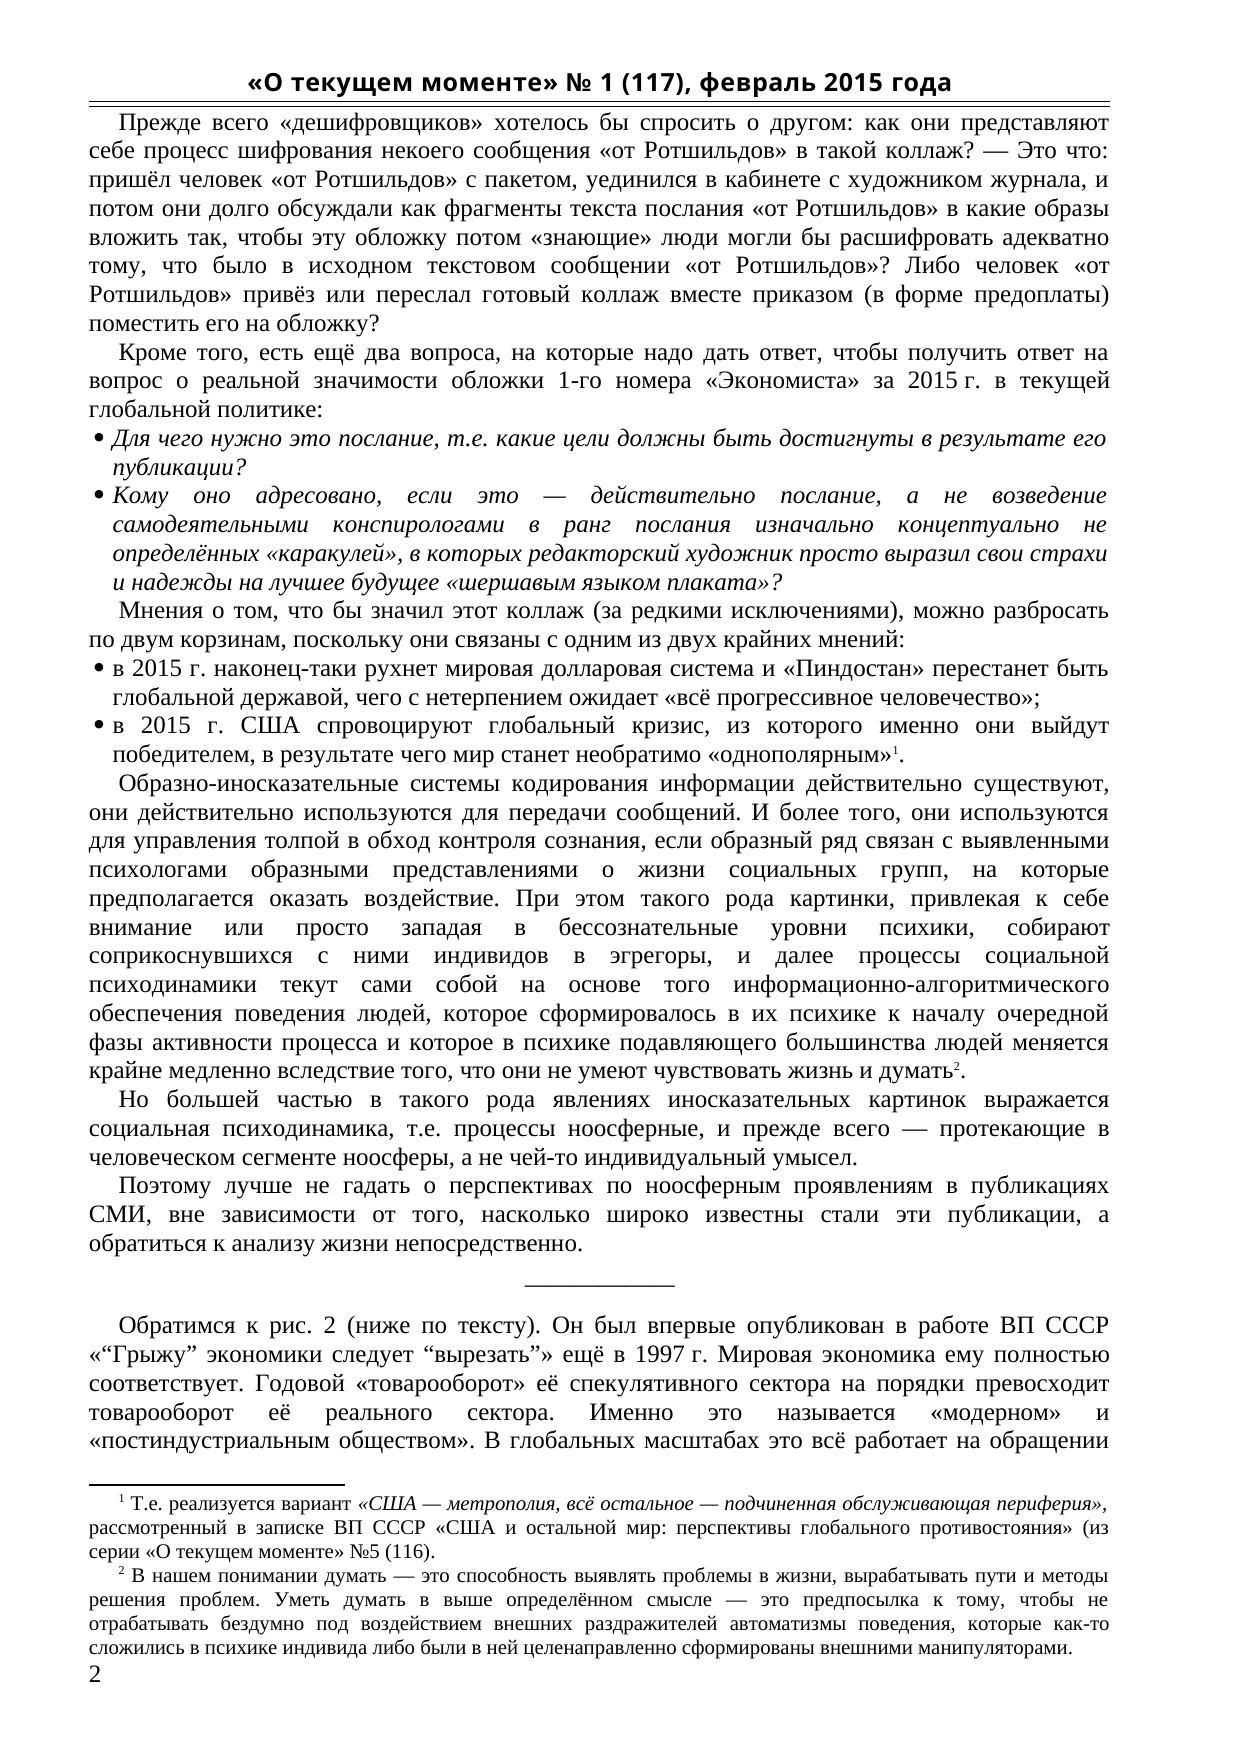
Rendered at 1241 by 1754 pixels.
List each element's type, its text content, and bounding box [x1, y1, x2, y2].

text —————— [89, 1269, 1110, 1298]
text Обратимся к рис. 2 (ниже по тексту). Он был впервые опубликован в работе ВП СССР «“Грыжу” экономики следует “вырезать”» ещё в 1997 г. Мировая экономика ему полностью соответствует. Годовой «товарооборот» её спекулятивного сектора на порядки превосходит товарооборот её реального сектора. Именно это называется «модерном» и «постиндустриальным обществом». В глобальных масштабах это всё работает на обращении [89, 1310, 1110, 1454]
text Образно-иносказательные системы кодирования информации действительно существуют, они действительно используются для передачи сообщений. И более того, они используются для управления толпой в обход контроля сознания, если образный ряд связан с выявленными психологами образными представлениями о жизни социальных групп, на которые предполагается оказать воздействие. При этом такого рода картинки, привлекая к себе внимание или просто западая в бессознательные уровни психики, собирают соприкоснувшихся с ними индивидов в эгрегоры, и далее процессы социальной психодинамики текут сами собой на основе того информационно-алгоритмического обеспечения поведения людей, которое сформировалось в их психике к началу очередной фазы активности процесса и которое в психике подавляющего большинства людей меняется крайне медленно вследствие того, что они не умеют чувствовать жизнь и думать. [89, 768, 1110, 1084]
text Но большей частью в такого рода явлениях иносказательных картинок выражается социальная психодинамика, т.е. процессы ноосферные, и прежде всего — протекающие в человеческом сегменте ноосферы, а не чей-то индивидуальный умысел. [89, 1084, 1110, 1170]
list Т.е. реализуется вариант «США — метрополия, всё остальное — подчиненная обслуживающая периферия», рассмотренный в записке ВП СССР «США и остальной мир: перспективы глобального противостояния» (из серии «О текущем моменте» №5 (116). [89, 1491, 1110, 1563]
text Прежде всего «дешифровщиков» хотелось бы спросить о другом: как они представляют себе процесс шифрования некоего сообщения «от Ротшильдов» в такой коллаж? — Это что: пришёл человек «от Ротшильдов» с пакетом, уединился в кабинете с художником журнала, и потом они долго обсуждали как фрагменты текста послания «от Ротшильдов» в какие образы вложить так, чтобы эту обложку потом «знающие» люди могли бы расшифровать адекватно тому, что было в исходном текстовом сообщении «от Ротшильдов»? Либо человек «от Ротшильдов» привёз или переслал готовый коллаж вместе приказом (в форме предоплаты) поместить его на обложку? [89, 107, 1110, 337]
text В нашем понимании думать — это способность выявлять проблемы в жизни, вырабатывать пути и методы решения проблем. Уметь думать в выше определённом смысле — это предпосылка к тому, чтобы не отрабатывать бездумно под воздействием внешних раздражителей автоматизмы поведения, которые как-то сложились в психике индивида либо были в ней целенаправленно сформированы внешними манипуляторами. [89, 1563, 1110, 1659]
list Кому оно адресовано, если это — действительно послание, а не возведение самодеятельными конспирологами в ранг послания изначально концептуально не определённых «каракулей», в которых редакторский художник просто выразил свои страхи и надежды на лучшее будущее «шершавым языком плаката»? [94, 480, 1110, 595]
text Поэтому лучше не гадать о перспективах по ноосферным проявлениям в публикациях СМИ, вне зависимости от того, насколько широко известны стали эти публикации, а обратиться к анализу жизни непосредственно. [89, 1170, 1110, 1257]
text Мнения о том, что бы значил этот коллаж (за редкими исключениями), можно разбросать по двум корзинам, поскольку они связаны с одним из двух крайних мнений: [89, 595, 1110, 653]
list Для чего нужно это послание, т.е. какие цели должны быть достигнуты в результате его публикации? [94, 423, 1110, 480]
list в 2015 г. США спровоцируют глобальный кризис, из которого именно они выйдут победителем, в результате чего мир станет необратимо «однополярным». [94, 710, 1110, 768]
text Кроме того, есть ещё два вопроса, на которые надо дать ответ, чтобы получить ответ на вопрос о реальной значимости обложки 1‑го номера «Экономиста» за 2015 г. в текущей глобальной политике: [89, 337, 1110, 423]
list в 2015 г. наконец-таки рухнет мировая долларовая система и «Пиндостан» перестанет быть глобальной державой, чего с нетерпением ожидает «всё прогрессивное человечество»; [94, 653, 1110, 710]
